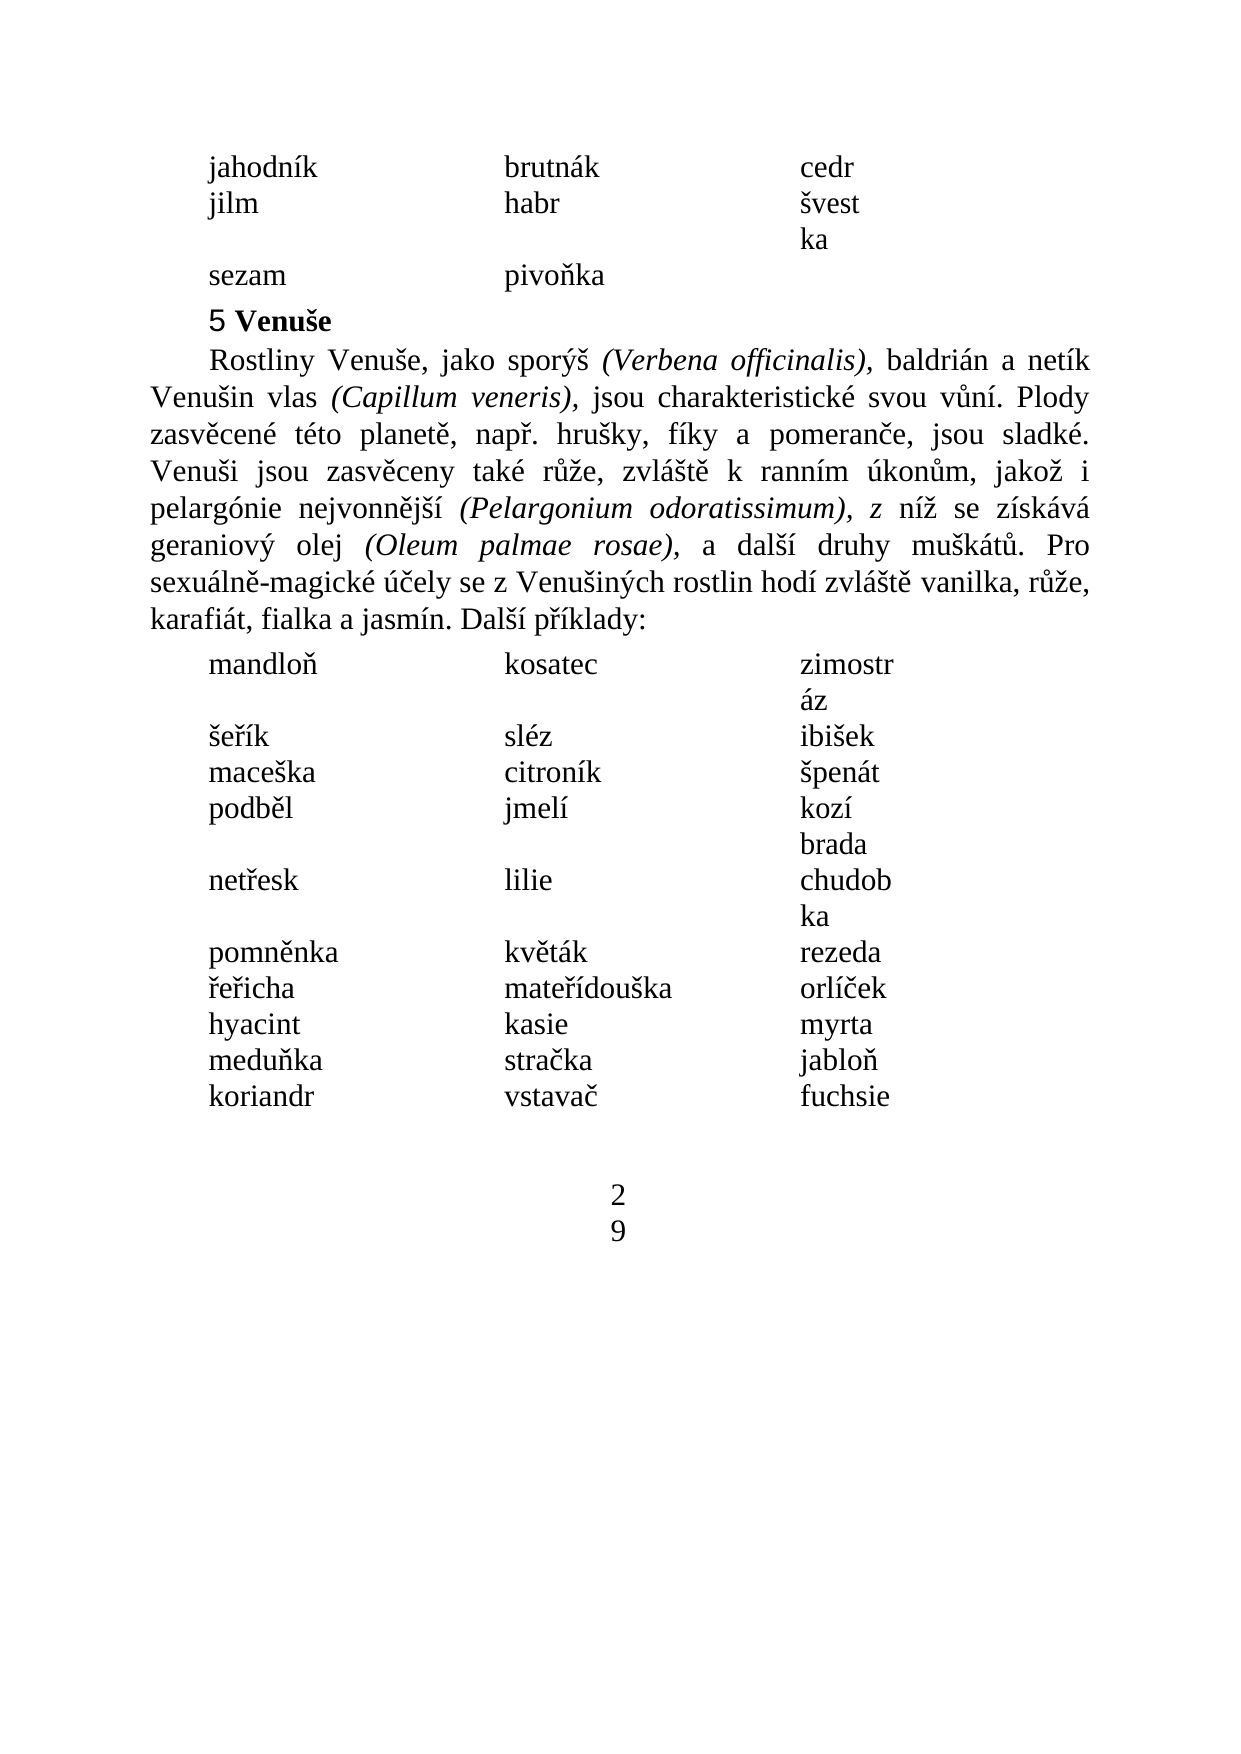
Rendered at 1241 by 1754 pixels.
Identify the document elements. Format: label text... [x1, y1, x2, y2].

table_header kosatec [404, 646, 714, 717]
table_cell květák [404, 933, 714, 969]
table_cell myrta [715, 1005, 896, 1041]
table_cell švestka [713, 185, 867, 256]
table_cell sléz [404, 718, 714, 753]
table_cell meduňka [208, 1041, 404, 1077]
text Rostliny Venuše, jako sporýš (Verbena officinalis), baldrián a netík Venušin vlas (Capillum veneris), jsou charakteristické svou vůní. Plody zasvěcené této planetě, např. hrušky, fíky a pomeranče, jsou sladké. Venuši jsou zasvěceny také růže, zvláště k ranním úkonům, jakož i pelargónie nejvonnější (Pelargonium odoratissimum), z níž se získává geraniový olej (Oleum palmae rosae), a další druhy muškátů. Pro sexuálně-magické účely se z Venušiných rostlin hodí zvláště vanilka, růže, karafiát, fialka a jasmín. Další příklady: [150, 341, 1090, 636]
table_cell cedr [713, 149, 867, 184]
table_cell netřesk [208, 861, 404, 933]
table_cell ibišek [715, 718, 896, 753]
table_header mandloň [208, 646, 404, 717]
table_cell jmelí [404, 789, 714, 861]
table_cell podběl [208, 789, 404, 861]
table_cell pomněnka [208, 933, 404, 969]
table_cell chudobka [715, 861, 896, 933]
table_cell koriandr [208, 1077, 404, 1113]
table_cell orlíček [715, 969, 896, 1005]
table_cell fuchsie [715, 1077, 896, 1113]
table_header zimostráz [715, 646, 896, 717]
table_cell habr [413, 185, 712, 256]
table_cell mateřídouška [404, 969, 714, 1005]
table_cell řeřicha [208, 969, 404, 1005]
table_cell špenát [715, 754, 896, 789]
table_cell maceška [208, 754, 404, 789]
table_cell stračka [404, 1041, 714, 1077]
table_cell šeřík [208, 718, 404, 753]
table_cell sezam [150, 256, 412, 292]
table_cell jabloň [715, 1041, 896, 1077]
table_cell jilm [150, 185, 412, 256]
table_cell hyacint [208, 1005, 404, 1041]
table_cell kasie [404, 1005, 714, 1041]
table_cell pivoňka [413, 256, 712, 292]
table_cell citroník [404, 754, 714, 789]
table_cell [713, 256, 867, 292]
table_cell lilie [404, 861, 714, 933]
table_cell vstavač [404, 1077, 714, 1113]
table_cell kozí brada [715, 789, 896, 861]
table_cell jahodník [150, 149, 412, 184]
table_cell brutnák [413, 149, 712, 184]
text 5 Venuše [208, 302, 1090, 338]
table_cell rezeda [715, 933, 896, 969]
text 29 [610, 1176, 632, 1248]
